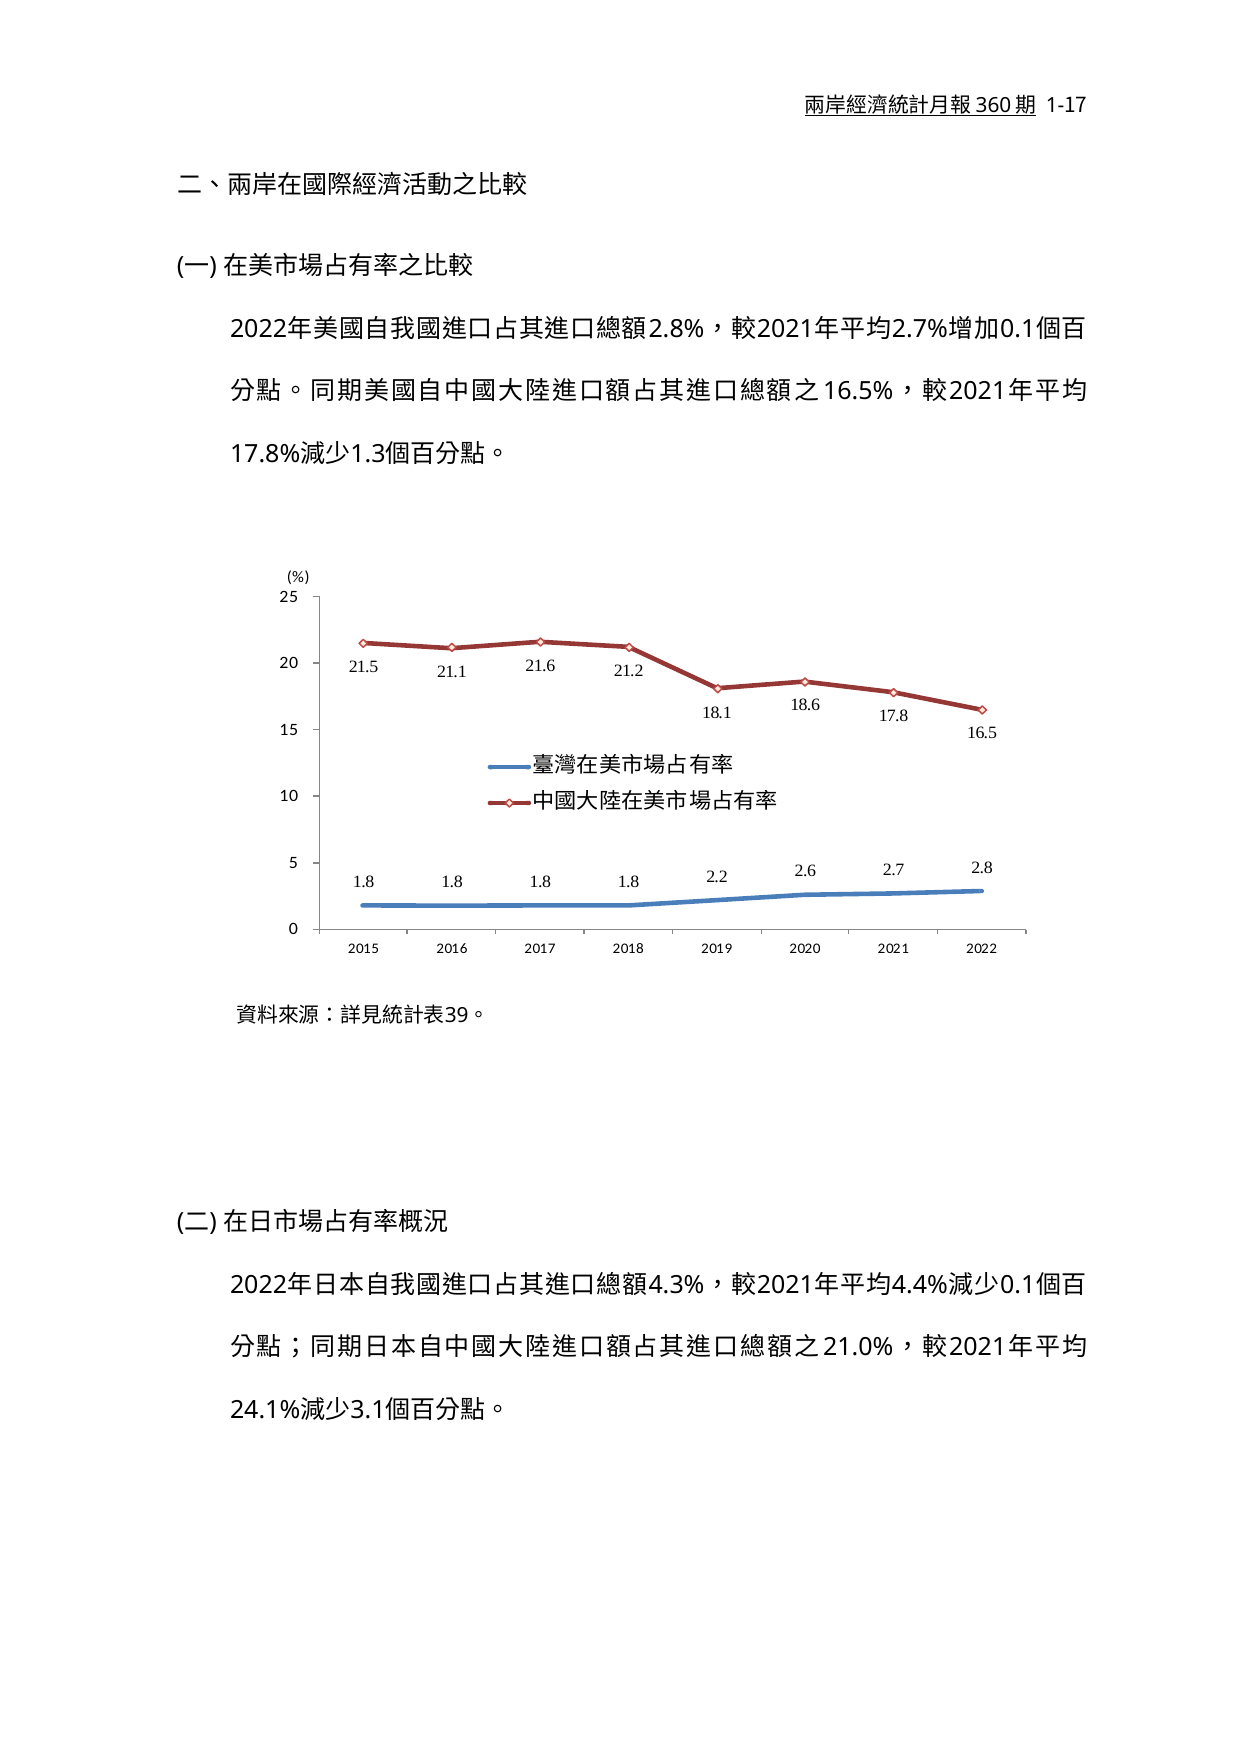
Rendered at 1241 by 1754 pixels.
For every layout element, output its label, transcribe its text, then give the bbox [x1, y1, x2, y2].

text 二、兩岸在國際經濟活動之比較 [177, 141, 1087, 203]
text 2022年日本自我國進口占其進口總額4.3%，較2021年平均4.4%減少0.1個百分點；同期日本自中國大陸進口額占其進口總額之21.0%，較2021年平均24.1%減少3.1個百分點。 [230, 1241, 1087, 1428]
text 資料來源：詳見統計表39。 [177, 972, 1087, 1034]
text (二) 在日市場占有率概況 [177, 1178, 1087, 1241]
text 2022年美國自我國進口占其進口總額2.8%，較2021年平均2.7%增加0.1個百分點。同期美國自中國大陸進口額占其進口總額之16.5%，較2021年平均17.8%減少1.3個百分點。 [230, 284, 1087, 472]
text (一) 在美市場占有率之比較 [177, 222, 1087, 284]
